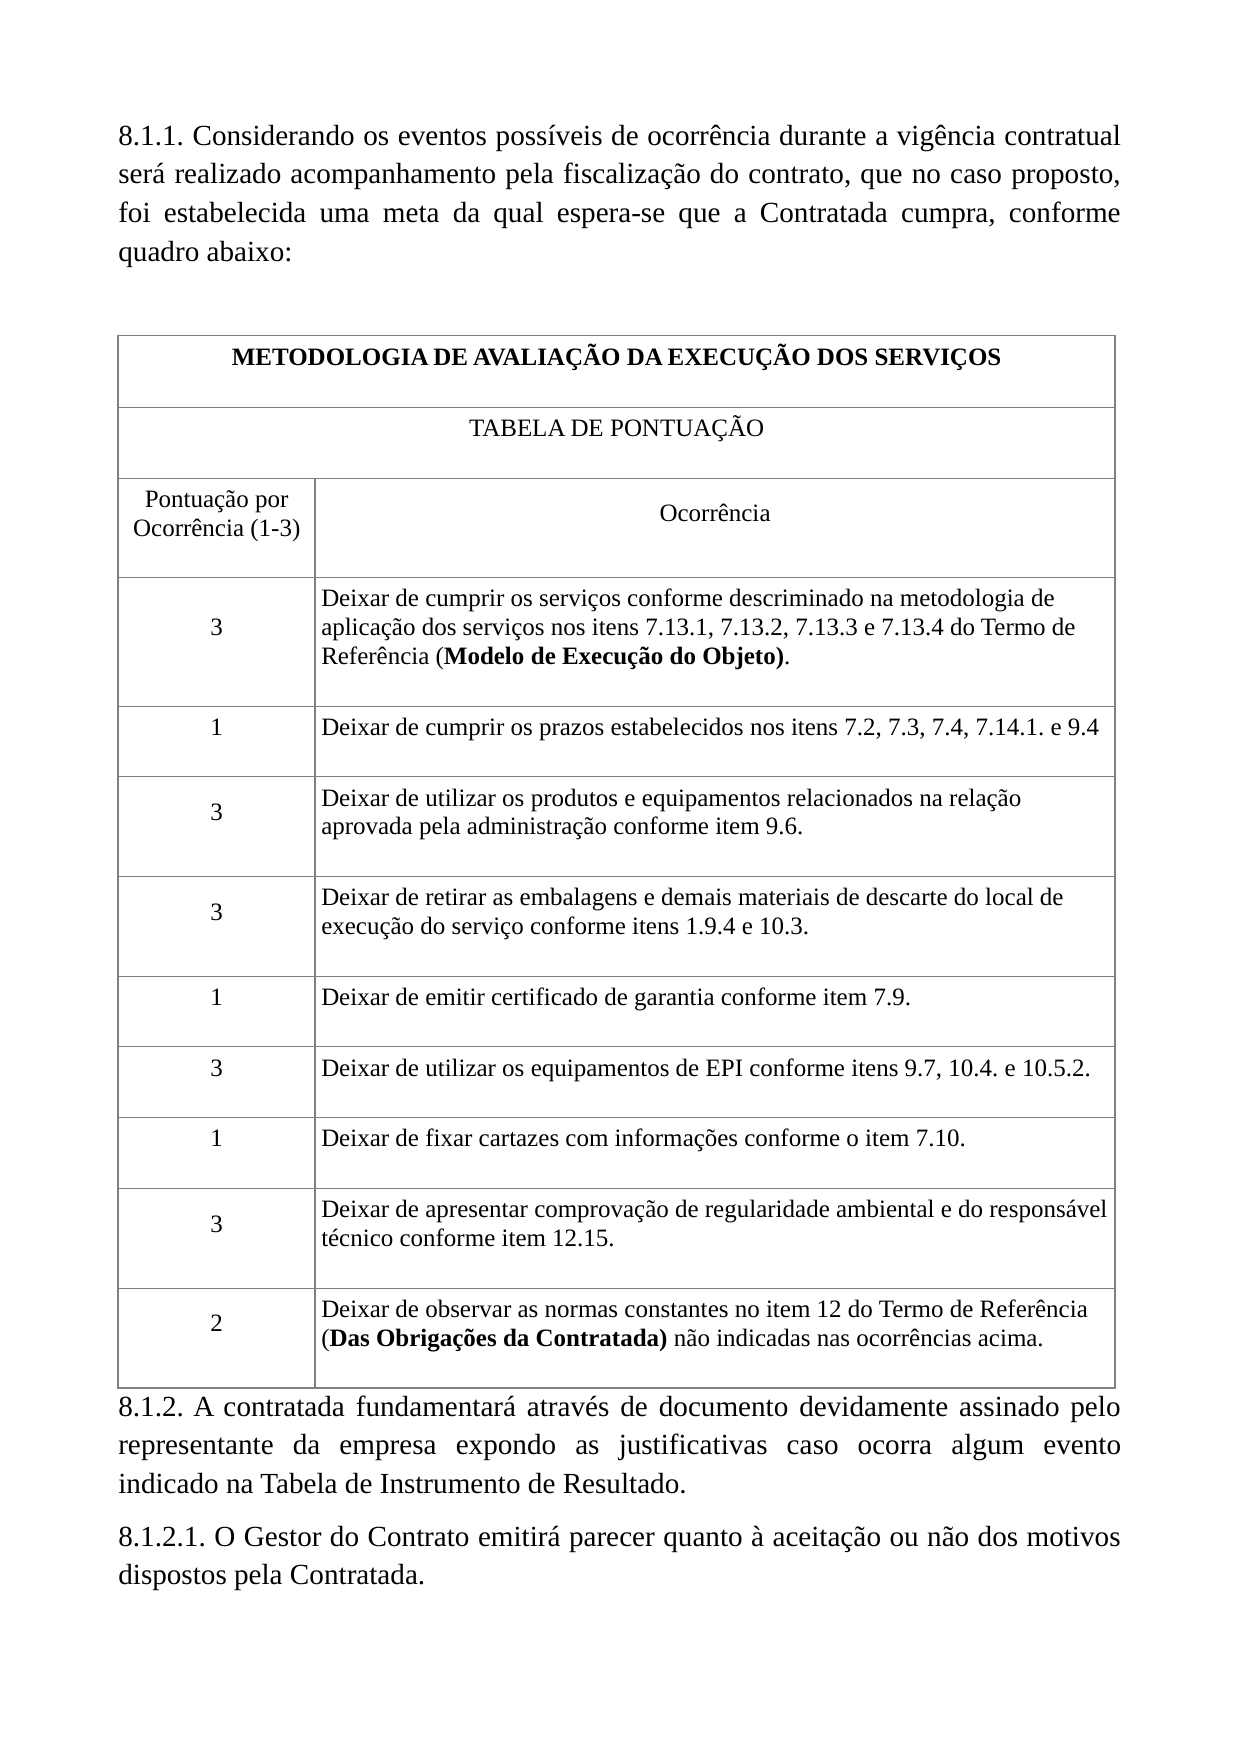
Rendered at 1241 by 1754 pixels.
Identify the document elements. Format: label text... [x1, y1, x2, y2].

text 8.1.2. A contratada fundamentará através de documento devidamente assinado pelo representante da empresa expondo as justificativas caso ocorra algum evento indicado na Tabela de Instrumento de Resultado. [118, 1389, 1122, 1499]
text 8.1.2.1. O Gestor do Contrato emitirá parecer quanto à aceitação ou não dos motivos dispostos pela Contratada. [118, 1519, 1122, 1591]
table_cell Deixar de cumprir os serviços conforme descriminado na metodologia de aplicação dos serviços nos itens 7.13.1, 7.13.2, 7.13.3 e 7.13.4 do Termo de Referência (Modelo de Execução do Objeto). [316, 578, 1114, 706]
table_cell Deixar de emitir certificado de garantia conforme item 7.9. [316, 977, 1114, 1046]
table_cell Deixar de fixar cartazes com informações conforme o item 7.10. [316, 1118, 1114, 1188]
table_cell 3 [119, 578, 314, 706]
table_cell Deixar de utilizar os produtos e equipamentos relacionados na relação aprovada pela administração conforme item 9.6. [316, 777, 1114, 876]
table_cell Deixar de observar as normas constantes no item 12 do Termo de Referência (Das Obrigações da Contratada) não indicadas nas ocorrências acima. [316, 1289, 1114, 1387]
table_cell 2 [119, 1289, 314, 1387]
table_cell 1 [119, 1118, 314, 1188]
table_cell Deixar de cumprir os prazos estabelecidos nos itens 7.2, 7.3, 7.4, 7.14.1. e 9.4 [316, 707, 1114, 776]
table_cell 3 [119, 1189, 314, 1288]
table_cell Deixar de retirar as embalagens e demais materiais de descarte do local de execução do serviço conforme itens 1.9.4 e 10.3. [316, 877, 1114, 976]
table_cell Deixar de utilizar os equipamentos de EPI conforme itens 9.7, 10.4. e 10.5.2. [316, 1047, 1114, 1117]
table_cell 3 [119, 777, 314, 876]
table_cell Ocorrência [316, 479, 1114, 577]
table_header METODOLOGIA DE AVALIAÇÃO DA EXECUÇÃO DOS SERVIÇOS [119, 336, 1114, 407]
table_cell 1 [119, 977, 314, 1046]
text 8.1.1. Considerando os eventos possíveis de ocorrência durante a vigência contratual será realizado acompanhamento pela fiscalização do contrato, que no caso proposto, foi estabelecida uma meta da qual espera-se que a Contratada cumpra, conforme quadro abaixo: [118, 118, 1122, 267]
table_cell Deixar de apresentar comprovação de regularidade ambiental e do responsável técnico conforme item 12.15. [316, 1189, 1114, 1288]
table_cell Pontuação por Ocorrência (1-3) [119, 479, 314, 577]
table_cell 1 [119, 707, 314, 776]
table_cell 3 [119, 1047, 314, 1117]
table_cell 3 [119, 877, 314, 976]
table_cell TABELA DE PONTUAÇÃO [119, 408, 1114, 478]
